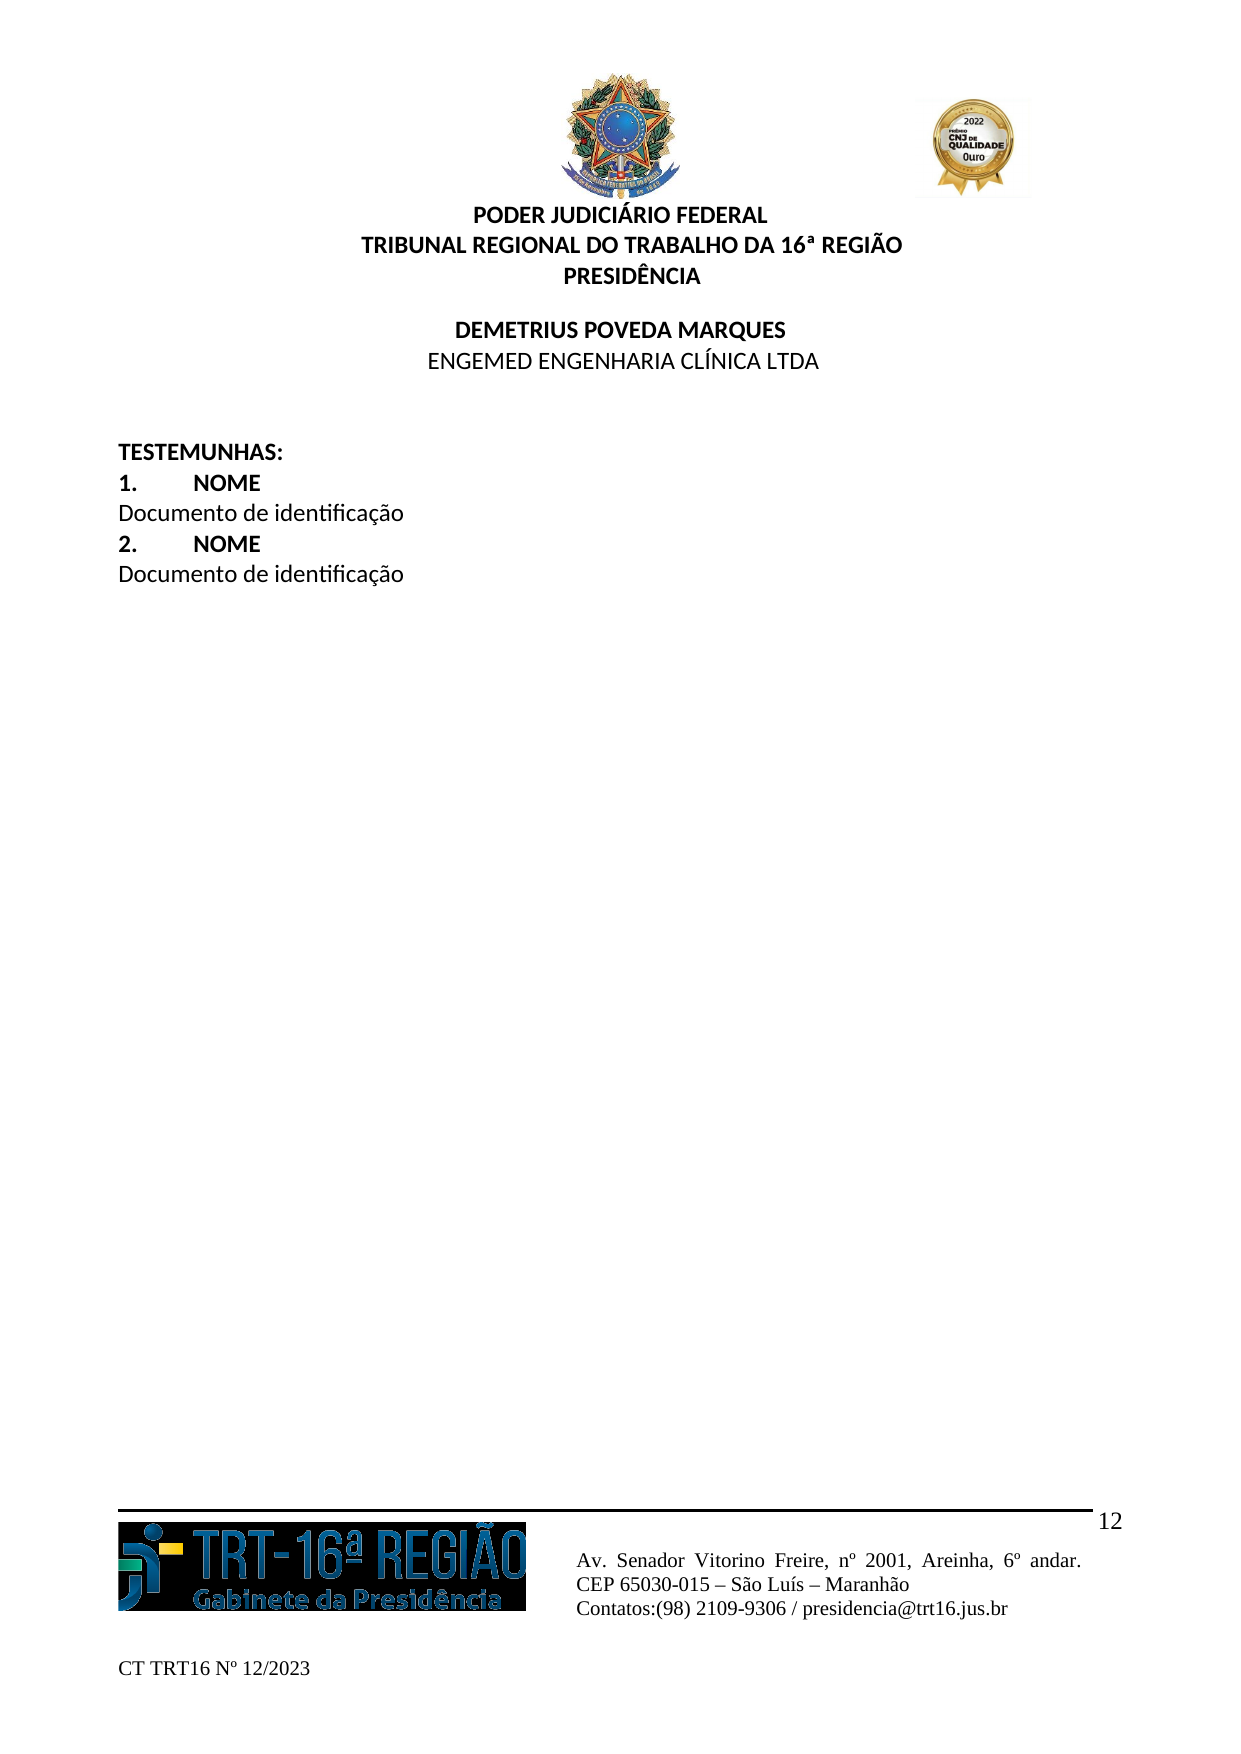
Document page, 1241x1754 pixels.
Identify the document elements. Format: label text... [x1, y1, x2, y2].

text DEMETRIUS POVEDA MARQUES [118, 314, 1123, 345]
list NOME [118, 467, 1123, 497]
text Documento de identificação [118, 558, 1123, 589]
text Documento de identificação [118, 497, 1123, 528]
list NOME [118, 528, 1123, 558]
text TESTEMUNHAS: [118, 436, 1123, 467]
picture [915, 97, 1032, 198]
picture [561, 73, 680, 199]
text ENGEMED ENGENHARIA CLÍNICA LTDA [118, 345, 1123, 375]
